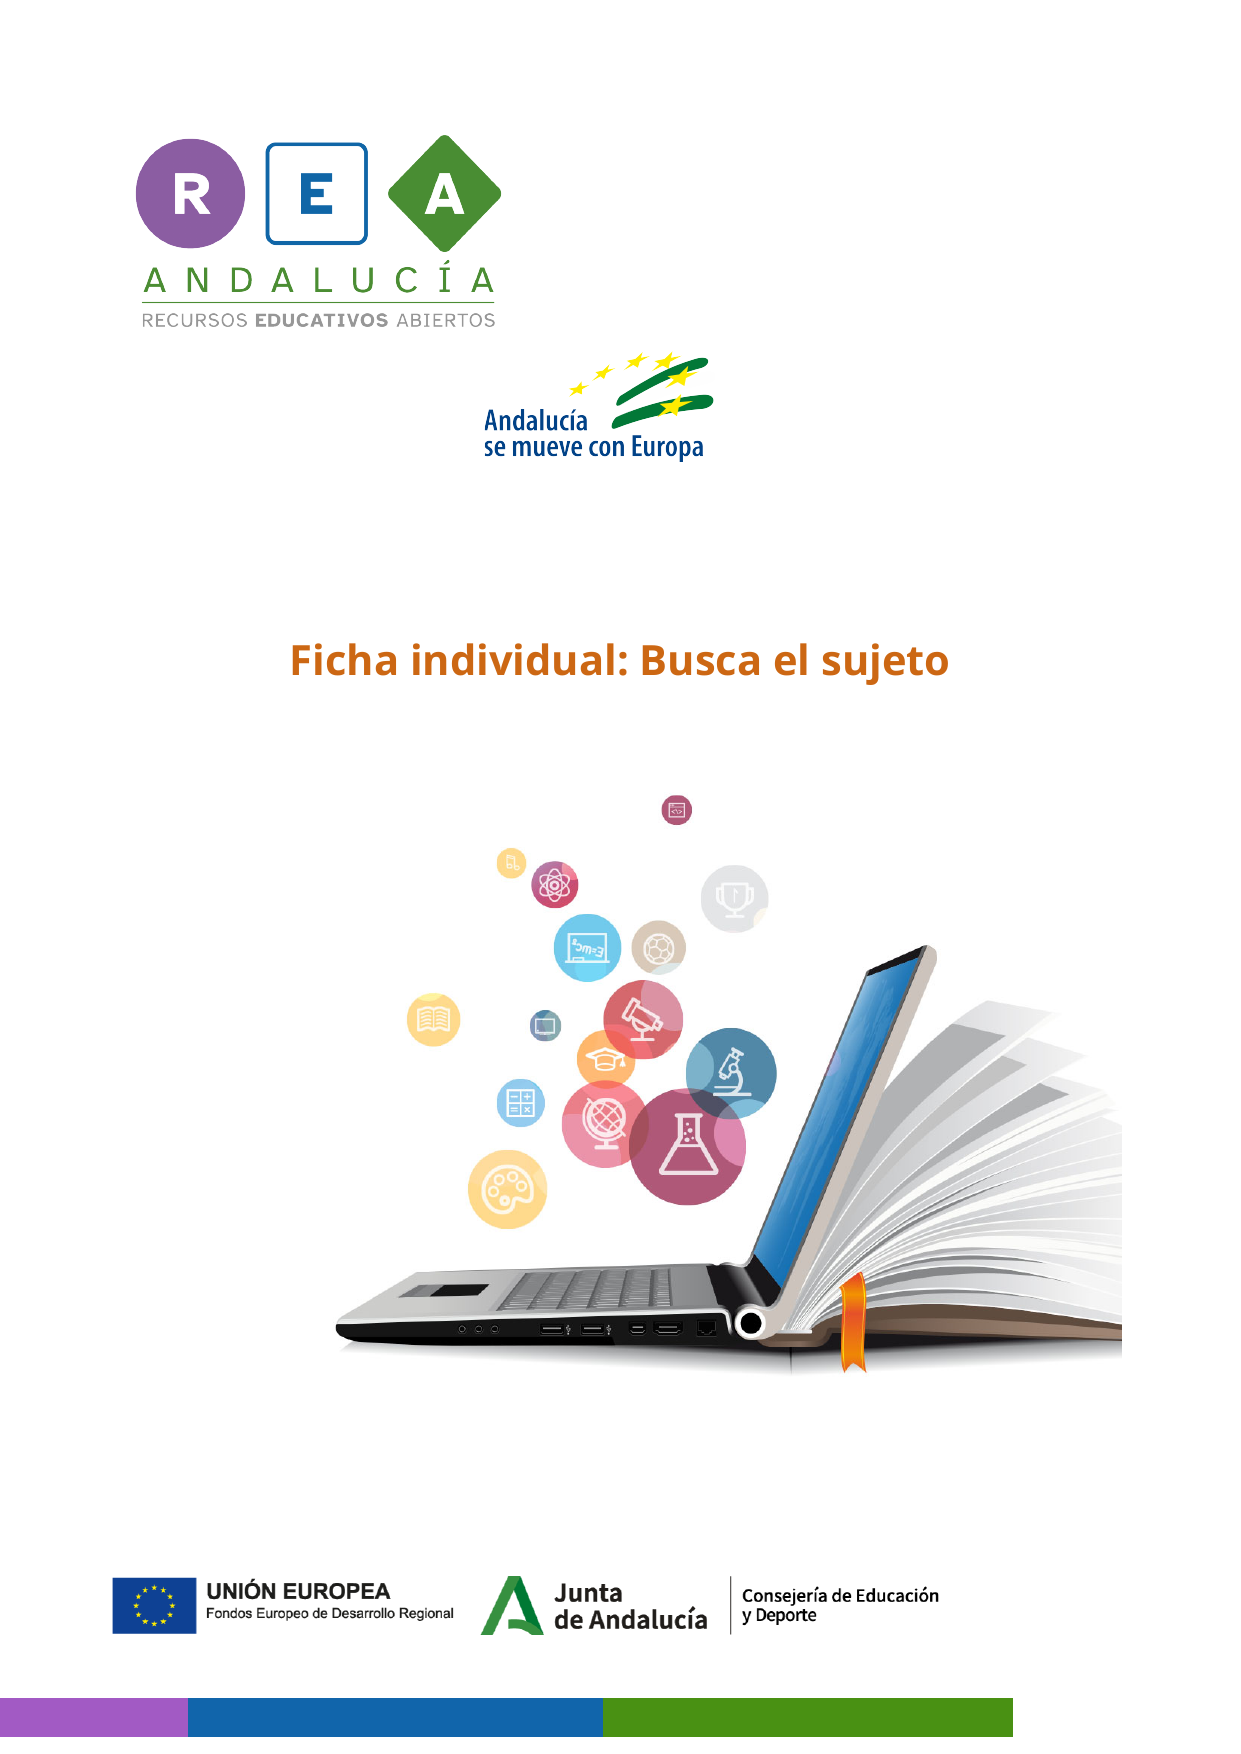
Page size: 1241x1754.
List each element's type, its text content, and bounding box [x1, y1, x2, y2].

picture [290, 762, 1122, 1404]
picture [0, 1490, 1013, 1737]
title Ficha individual: Busca el sujeto [118, 631, 1122, 687]
picture [118, 118, 715, 462]
